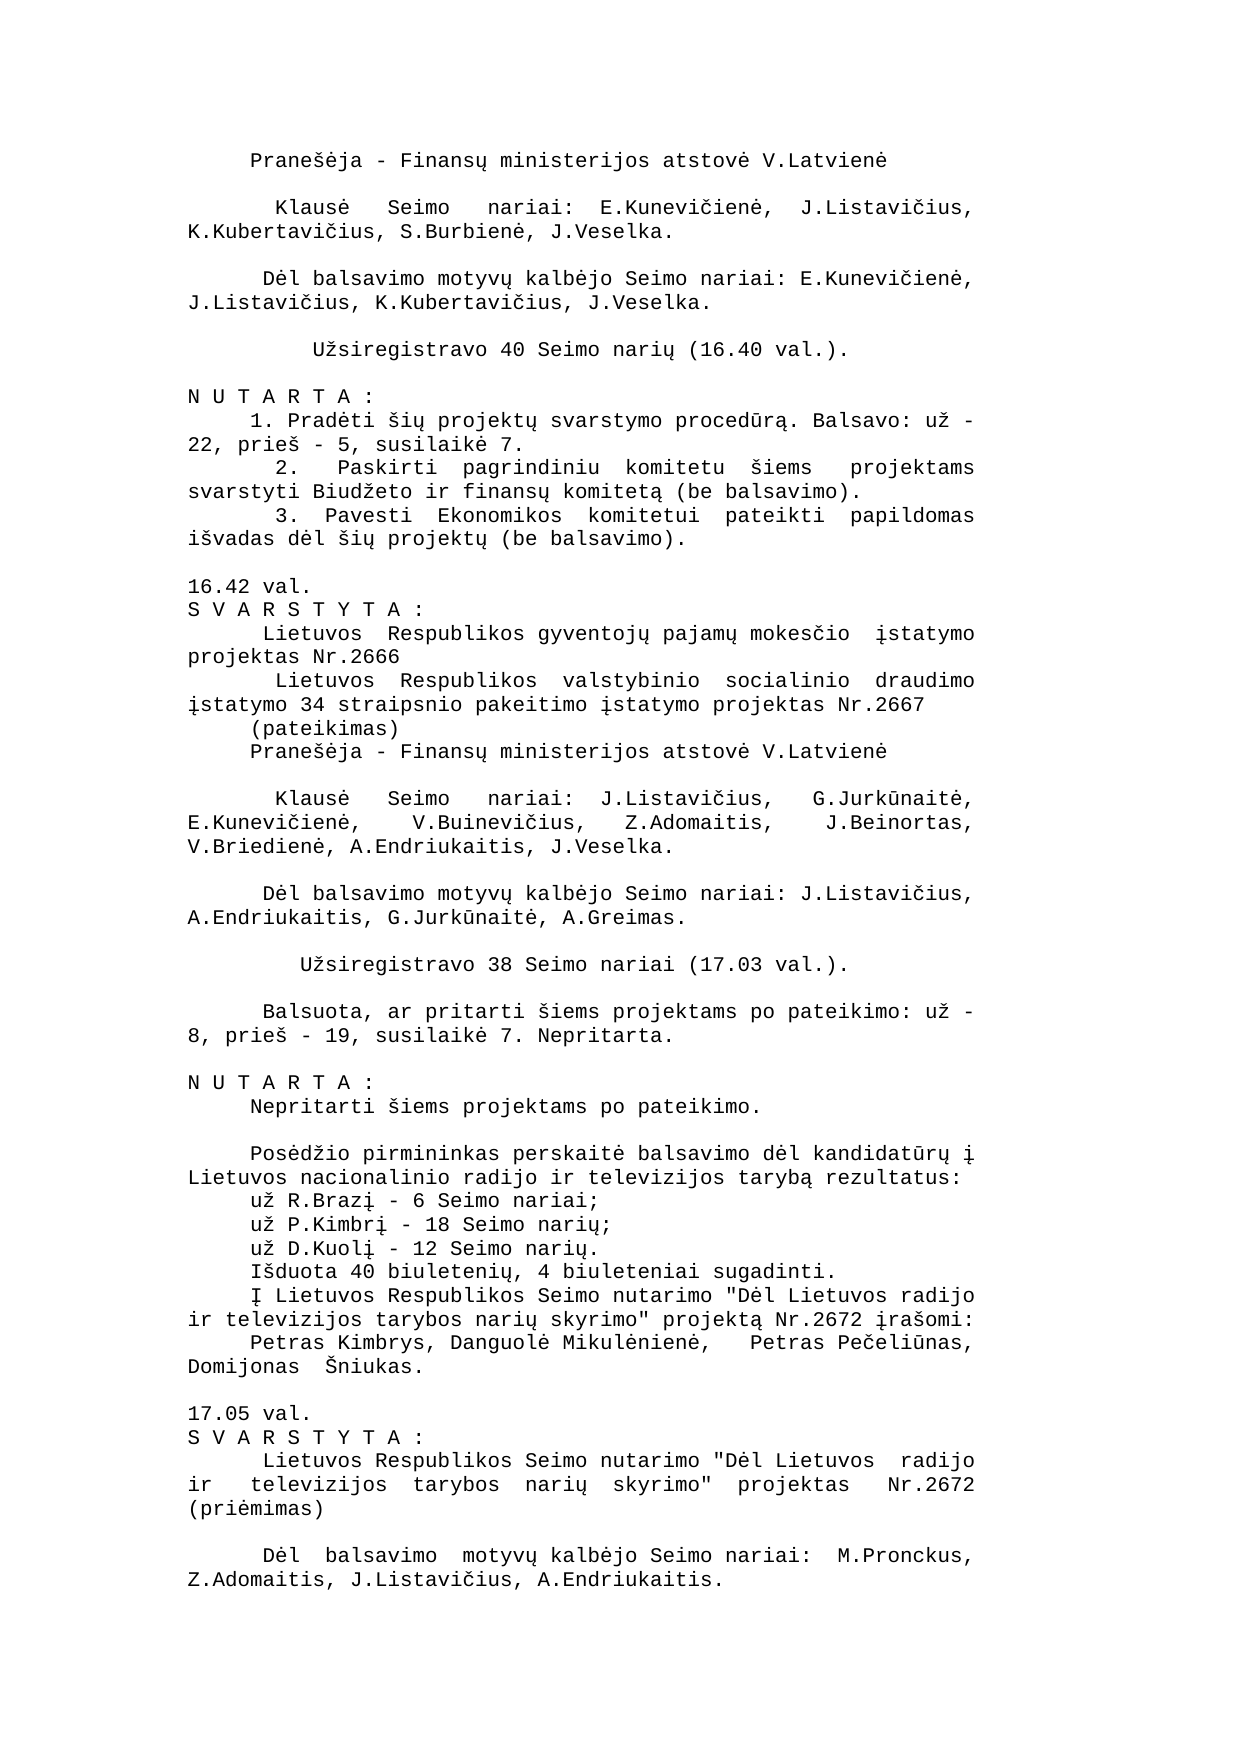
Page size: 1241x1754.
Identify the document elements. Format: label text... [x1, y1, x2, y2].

text Klausė Seimo nariai: E.Kunevičienė, J.Listavičius, [187, 197, 1053, 221]
text Pranešėja - Finansų ministerijos atstovė V.Latvienė [187, 150, 1053, 174]
text Dėl balsavimo motyvų kalbėjo Seimo nariai: E.Kunevičienė, [187, 268, 1053, 292]
text Petras Kimbrys, Danguolė Mikulėnienė, Petras Pečeliūnas, [187, 1332, 1053, 1356]
text Išduota 40 biuletenių, 4 biuleteniai sugadinti. [187, 1261, 1053, 1285]
text E.Kunevičienė, V.Buinevičius, Z.Adomaitis, J.Beinortas, [187, 812, 1053, 836]
text už P.Kimbrį - 18 Seimo narių; [187, 1214, 1053, 1238]
text Lietuvos Respublikos valstybinio socialinio draudimo [187, 670, 1053, 694]
text už D.Kuolį - 12 Seimo narių. [187, 1238, 1053, 1261]
text N U T A R T A : [187, 386, 1053, 410]
text Pranešėja - Finansų ministerijos atstovė V.Latvienė [187, 741, 1053, 765]
text (priėmimas) [187, 1498, 1053, 1521]
text projektas Nr.2666 [187, 647, 1053, 670]
text 22, prieš - 5, susilaikė 7. [187, 434, 1053, 457]
text N U T A R T A : [187, 1072, 1053, 1096]
text J.Listavičius, K.Kubertavičius, J.Veselka. [187, 292, 1053, 316]
text Į Lietuvos Respublikos Seimo nutarimo "Dėl Lietuvos radijo [187, 1285, 1053, 1309]
text Užsiregistravo 38 Seimo nariai (17.03 val.). [187, 954, 1053, 978]
text Užsiregistravo 40 Seimo narių (16.40 val.). [187, 339, 1053, 363]
text Dėl balsavimo motyvų kalbėjo Seimo nariai: M.Pronckus, [187, 1545, 1053, 1569]
text 2. Paskirti pagrindiniu komitetu šiems projektams [187, 457, 1053, 481]
text Lietuvos Respublikos Seimo nutarimo "Dėl Lietuvos radijo [187, 1451, 1053, 1474]
text Nepritarti šiems projektams po pateikimo. [187, 1096, 1053, 1119]
text ir televizijos tarybos narių skyrimo" projektas Nr.2672 [187, 1474, 1053, 1498]
text V.Briedienė, A.Endriukaitis, J.Veselka. [187, 836, 1053, 859]
text 16.42 val. [187, 576, 1053, 599]
text 17.05 val. [187, 1403, 1053, 1427]
text S V A R S T Y T A : [187, 1427, 1053, 1451]
text išvadas dėl šių projektų (be balsavimo). [187, 528, 1053, 552]
text ir televizijos tarybos narių skyrimo" projektą Nr.2672 įrašomi: [187, 1309, 1053, 1332]
text (pateikimas) [187, 717, 1053, 741]
text Dėl balsavimo motyvų kalbėjo Seimo nariai: J.Listavičius, [187, 883, 1053, 907]
text 8, prieš - 19, susilaikė 7. Nepritarta. [187, 1025, 1053, 1048]
text 3. Pavesti Ekonomikos komitetui pateikti papildomas [187, 505, 1053, 528]
text įstatymo 34 straipsnio pakeitimo įstatymo projektas Nr.2667 [187, 694, 1053, 717]
text Klausė Seimo nariai: J.Listavičius, G.Jurkūnaitė, [187, 788, 1053, 812]
text svarstyti Biudžeto ir finansų komitetą (be balsavimo). [187, 481, 1053, 505]
text A.Endriukaitis, G.Jurkūnaitė, A.Greimas. [187, 907, 1053, 930]
text S V A R S T Y T A : [187, 599, 1053, 623]
text Lietuvos Respublikos gyventojų pajamų mokesčio įstatymo [187, 623, 1053, 647]
text už R.Brazį - 6 Seimo nariai; [187, 1190, 1053, 1214]
text K.Kubertavičius, S.Burbienė, J.Veselka. [187, 221, 1053, 244]
text 1. Pradėti šių projektų svarstymo procedūrą. Balsavo: už - [187, 410, 1053, 434]
text Posėdžio pirmininkas perskaitė balsavimo dėl kandidatūrų į [187, 1143, 1053, 1167]
text Z.Adomaitis, J.Listavičius, A.Endriukaitis. [187, 1569, 1053, 1592]
text Balsuota, ar pritarti šiems projektams po pateikimo: už - [187, 1001, 1053, 1025]
text Lietuvos nacionalinio radijo ir televizijos tarybą rezultatus: [187, 1167, 1053, 1190]
text Domijonas Šniukas. [187, 1356, 1053, 1379]
